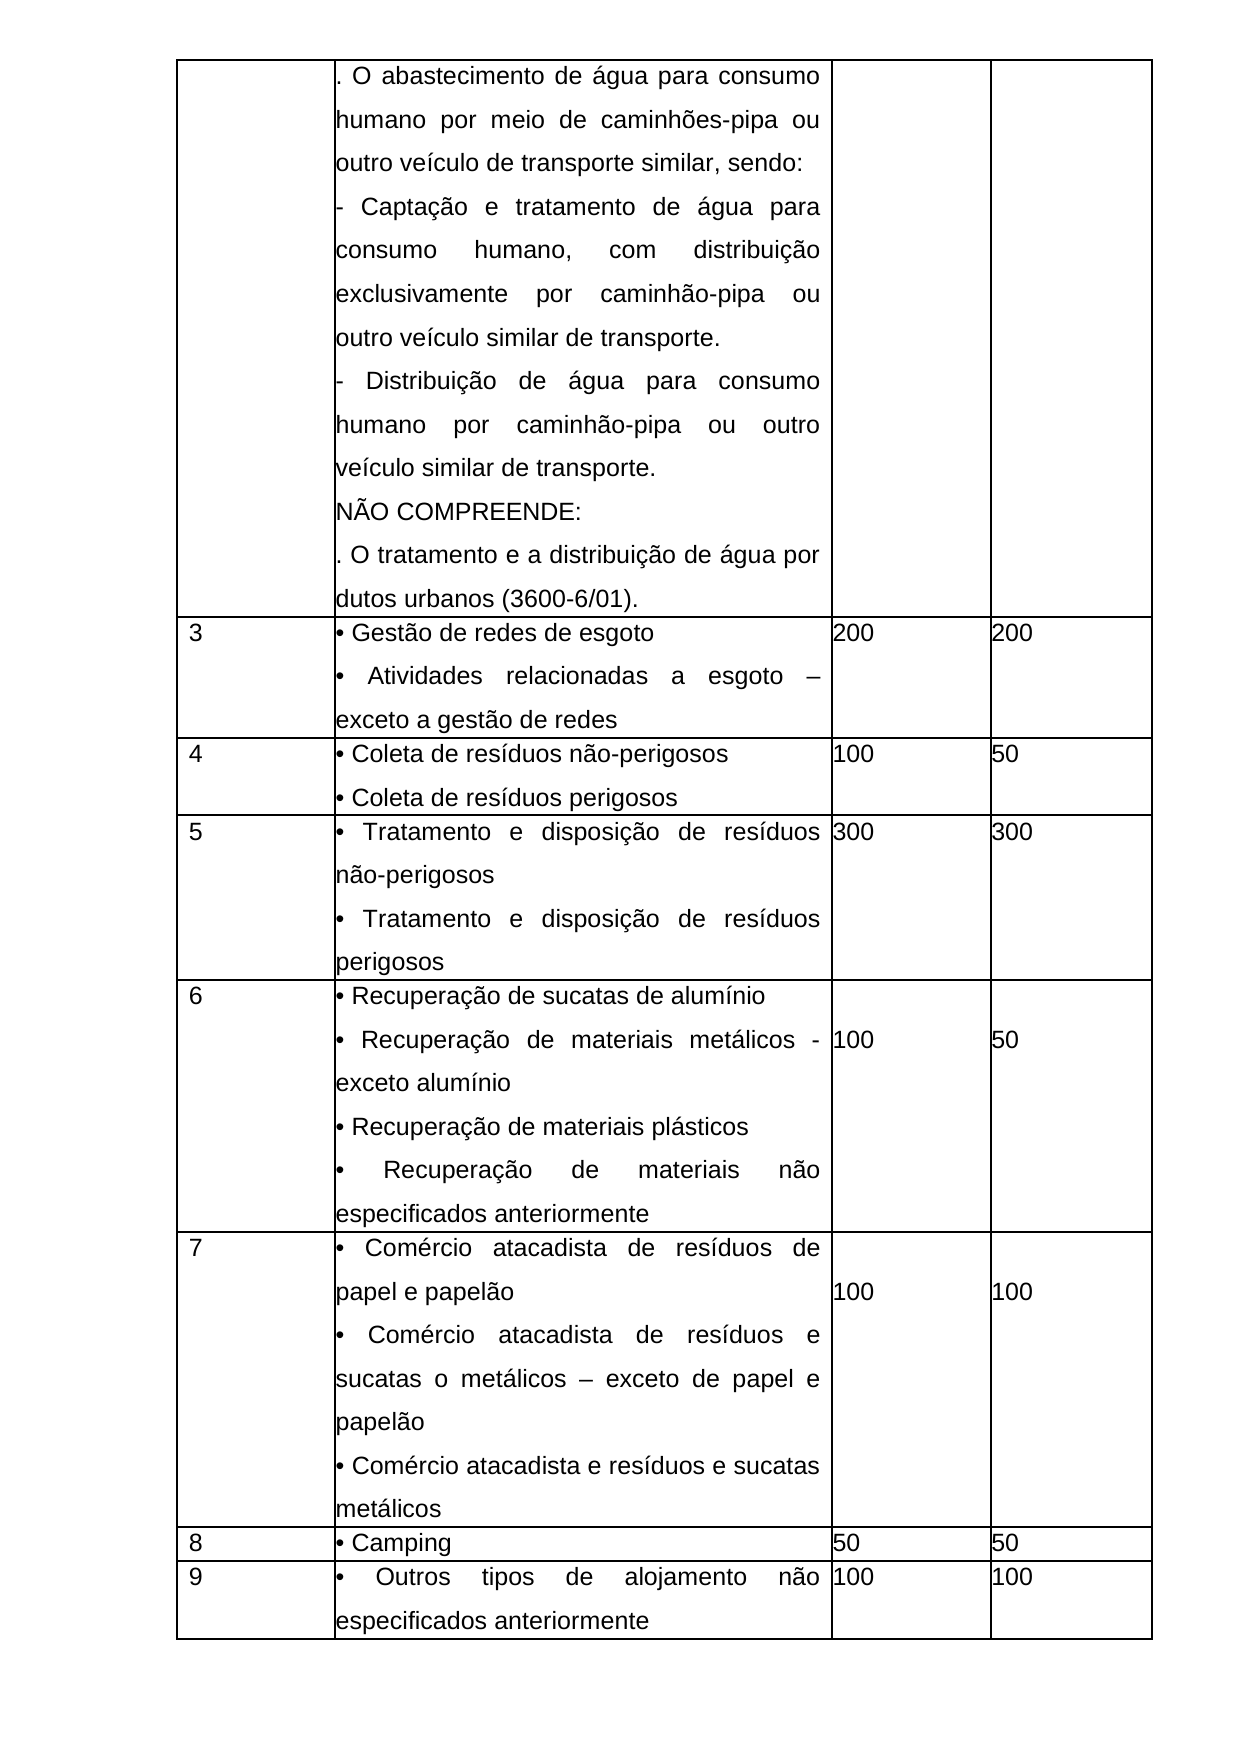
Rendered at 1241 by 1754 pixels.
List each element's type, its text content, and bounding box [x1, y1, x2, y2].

table_cell 50 [992, 981, 1151, 1231]
table_cell 300 [992, 816, 1151, 979]
table_cell . O abastecimento de água para consumo humano por meio de caminhões-pipa ou outro veículo de transporte similar, sendo: - Captação e tratamento de água para consumo humano, com distribuição exclusivamente por caminhão-pipa ou outro veículo similar de transporte. - Distribuição de água para consumo humano por caminhão-pipa ou outro veículo similar de transporte. NÃO COMPREENDE: . O tratamento e a distribuição de água por dutos urbanos (3600-6/01). [336, 61, 831, 616]
table_cell 100 [833, 1562, 990, 1638]
table_cell 200 [992, 618, 1151, 737]
table_cell 200 [833, 618, 990, 737]
table_cell 100 [992, 1562, 1151, 1638]
table_cell • Camping [336, 1528, 831, 1560]
table_cell 50 [833, 1528, 990, 1560]
table_cell 100 [833, 739, 990, 814]
table_cell [833, 61, 990, 616]
table_cell • Gestão de redes de esgoto • Atividades relacionadas a esgoto – exceto a gestão de redes [336, 618, 831, 737]
table_cell [992, 61, 1151, 616]
table_cell 6 [178, 981, 334, 1231]
table_cell [178, 61, 334, 616]
table_cell • Tratamento e disposição de resíduos não-perigosos • Tratamento e disposição de resíduos perigosos [336, 816, 831, 979]
table_cell 100 [992, 1233, 1151, 1526]
table_cell • Comércio atacadista de resíduos de papel e papelão • Comércio atacadista de resíduos e sucatas o metálicos – exceto de papel e papelão • Comércio atacadista e resíduos e sucatas metálicos [336, 1233, 831, 1526]
table_cell 8 [178, 1528, 334, 1560]
table_cell • Recuperação de sucatas de alumínio • Recuperação de materiais metálicos - exceto alumínio • Recuperação de materiais plásticos • Recuperação de materiais não especificados anteriormente [336, 981, 831, 1231]
table_cell 9 [178, 1562, 334, 1638]
table_cell 100 [833, 1233, 990, 1526]
table_cell 3 [178, 618, 334, 737]
table_cell 5 [178, 816, 334, 979]
table_cell 50 [992, 1528, 1151, 1560]
table_cell 50 [992, 739, 1151, 814]
table_cell 100 [833, 981, 990, 1231]
table_cell 300 [833, 816, 990, 979]
table_cell • Outros tipos de alojamento não especificados anteriormente [336, 1562, 831, 1638]
table_cell • Coleta de resíduos não-perigosos • Coleta de resíduos perigosos [336, 739, 831, 814]
table_cell 4 [178, 739, 334, 814]
table_cell 7 [178, 1233, 334, 1526]
